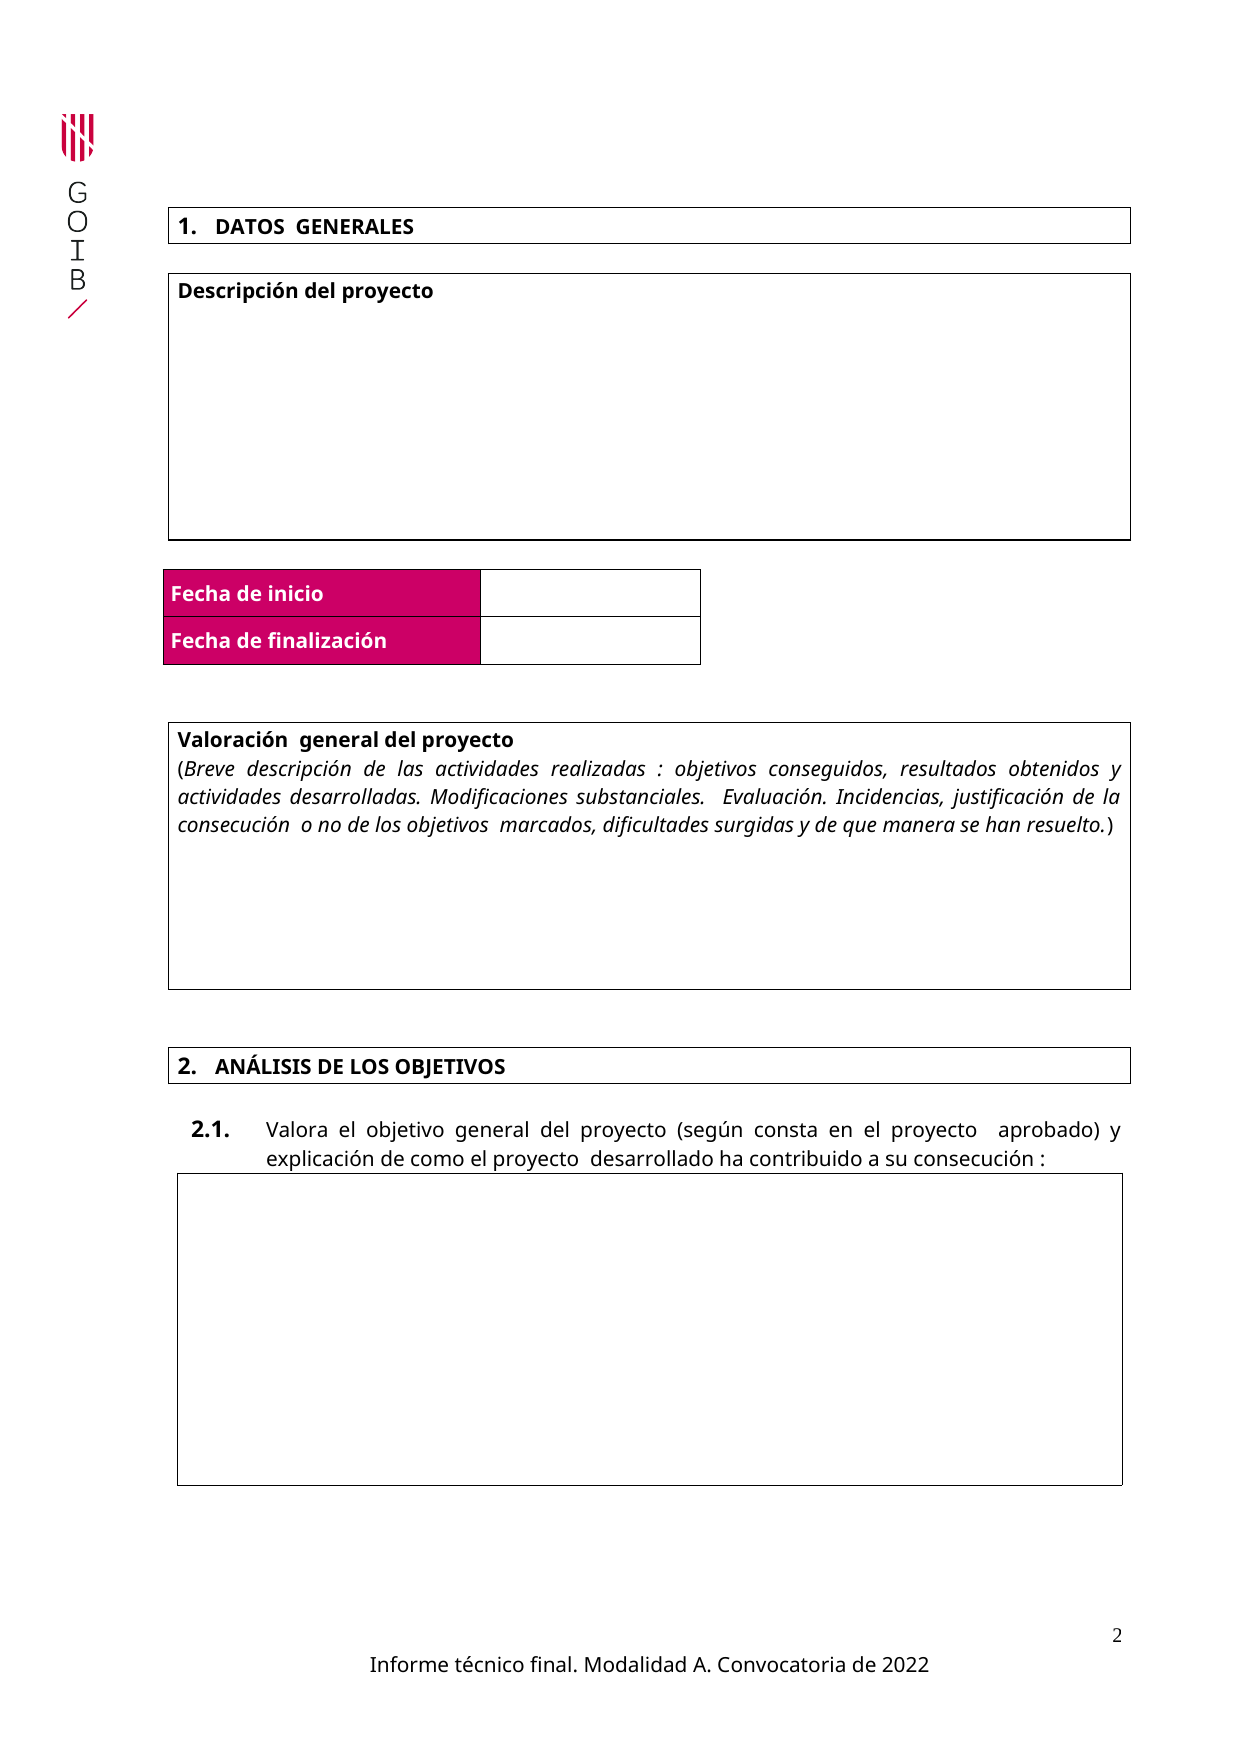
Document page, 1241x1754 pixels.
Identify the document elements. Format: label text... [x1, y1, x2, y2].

table_cell Fecha de finalización [164, 617, 480, 664]
table_header [481, 570, 700, 616]
text (Breve descripción de las actividades realizadas : objetivos conseguidos, resultados obtenidos y actividades desarrolladas. Modificaciones substanciales. Evaluación. Incidencias, justificación de la consecución o no de los objetivos marcados, dificultades surgidas y de que manera se han resuelto.) [177, 754, 1122, 839]
table_header [178, 1174, 1122, 1485]
subtitle Descripción del proyecto [169, 274, 1130, 304]
text Valoración general del proyecto [169, 723, 1130, 754]
table_header Fecha de inicio [164, 570, 480, 616]
list DATOS GENERALES [169, 208, 1130, 243]
list Valora el objetivo general del proyecto (según consta en el proyecto aprobado) y explicación de como el proyecto desarrollado ha contribuido a su consecución : [191, 1113, 1122, 1172]
picture [33, 91, 122, 349]
table_cell [481, 617, 700, 664]
list ANÁLISIS DE LOS OBJETIVOS [169, 1048, 1130, 1083]
